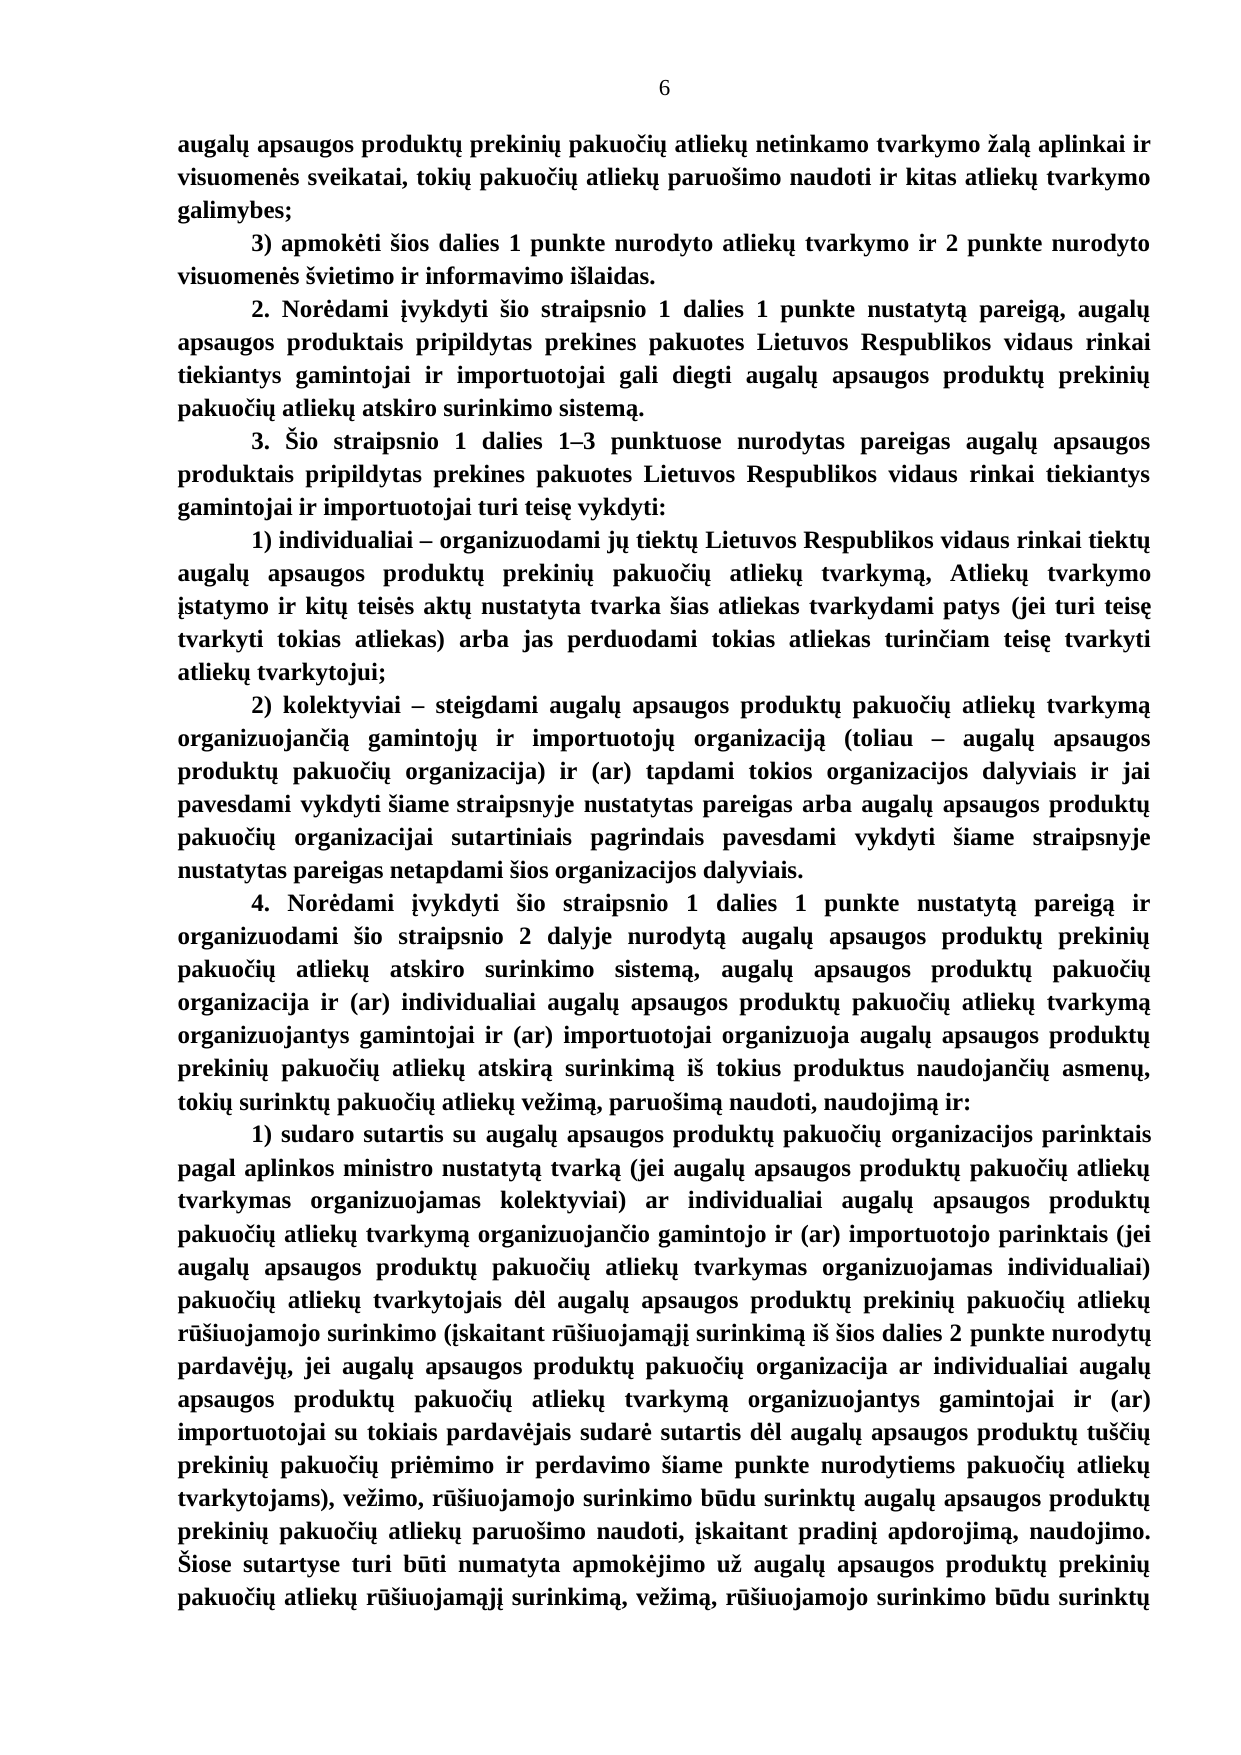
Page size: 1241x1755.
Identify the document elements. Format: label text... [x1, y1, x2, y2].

text 1) individualiai – organizuodami jų tiektų Lietuvos Respublikos vidaus rinkai tiektų augalų apsaugos produktų prekinių pakuočių atliekų tvarkymą, Atliekų tvarkymo įstatymo ir kitų teisės aktų nustatyta tvarka šias atliekas tvarkydami patys (jei turi teisę tvarkyti tokias atliekas) arba jas perduodami tokias atliekas turinčiam teisę tvarkyti atliekų tvarkytojui; [177, 525, 1152, 686]
text 3. Šio straipsnio 1 dalies 1–3 punktuose nurodytas pareigas augalų apsaugos produktais pripildytas prekines pakuotes Lietuvos Respublikos vidaus rinkai tiekiantys gamintojai ir importuotojai turi teisę vykdyti: [177, 426, 1152, 521]
text 3) apmokėti šios dalies 1 punkte nurodyto atliekų tvarkymo ir 2 punkte nurodyto visuomenės švietimo ir informavimo išlaidas. [177, 228, 1152, 290]
text augalų apsaugos produktų prekinių pakuočių atliekų netinkamo tvarkymo žalą aplinkai ir visuomenės sveikatai, tokių pakuočių atliekų paruošimo naudoti ir kitas atliekų tvarkymo galimybes; [177, 129, 1152, 224]
text 2. Norėdami įvykdyti šio straipsnio 1 dalies 1 punkte nustatytą pareigą, augalų apsaugos produktais pripildytas prekines pakuotes Lietuvos Respublikos vidaus rinkai tiekiantys gamintojai ir importuotojai gali diegti augalų apsaugos produktų prekinių pakuočių atliekų atskiro surinkimo sistemą. [177, 294, 1152, 422]
text 1) sudaro sutartis su augalų apsaugos produktų pakuočių organizacijos parinktais pagal aplinkos ministro nustatytą tvarką (jei augalų apsaugos produktų pakuočių atliekų tvarkymas organizuojamas kolektyviai) ar individualiai augalų apsaugos produktų pakuočių atliekų tvarkymą organizuojančio gamintojo ir (ar) importuotojo parinktais (jei augalų apsaugos produktų pakuočių atliekų tvarkymas organizuojamas individualiai) pakuočių atliekų tvarkytojais dėl augalų apsaugos produktų prekinių pakuočių atliekų rūšiuojamojo surinkimo (įskaitant rūšiuojamąjį surinkimą iš šios dalies 2 punkte nurodytų pardavėjų, jei augalų apsaugos produktų pakuočių organizacija ar individualiai augalų apsaugos produktų pakuočių atliekų tvarkymą organizuojantys gamintojai ir (ar) importuotojai su tokiais pardavėjais sudarė sutartis dėl augalų apsaugos produktų tuščių prekinių pakuočių priėmimo ir perdavimo šiame punkte nurodytiems pakuočių atliekų tvarkytojams), vežimo, rūšiuojamojo surinkimo būdu surinktų augalų apsaugos produktų prekinių pakuočių atliekų paruošimo naudoti, įskaitant pradinį apdorojimą, naudojimo. Šiose sutartyse turi būti numatyta apmokėjimo už augalų apsaugos produktų prekinių pakuočių atliekų rūšiuojamąjį surinkimą, vežimą, rūšiuojamojo surinkimo būdu surinktų [177, 1119, 1152, 1611]
text 2) kolektyviai – steigdami augalų apsaugos produktų pakuočių atliekų tvarkymą organizuojančią gamintojų ir importuotojų organizaciją (toliau – augalų apsaugos produktų pakuočių organizacija) ir (ar) tapdami tokios organizacijos dalyviais ir jai pavesdami vykdyti šiame straipsnyje nustatytas pareigas arba augalų apsaugos produktų pakuočių organizacijai sutartiniais pagrindais pavesdami vykdyti šiame straipsnyje nustatytas pareigas netapdami šios organizacijos dalyviais. [177, 690, 1152, 884]
text 4. Norėdami įvykdyti šio straipsnio 1 dalies 1 punkte nustatytą pareigą ir organizuodami šio straipsnio 2 dalyje nurodytą augalų apsaugos produktų prekinių pakuočių atliekų atskiro surinkimo sistemą, augalų apsaugos produktų pakuočių organizacija ir (ar) individualiai augalų apsaugos produktų pakuočių atliekų tvarkymą organizuojantys gamintojai ir (ar) importuotojai organizuoja augalų apsaugos produktų prekinių pakuočių atliekų atskirą surinkimą iš tokius produktus naudojančių asmenų, tokių surinktų pakuočių atliekų vežimą, paruošimą naudoti, naudojimą ir: [177, 888, 1152, 1115]
